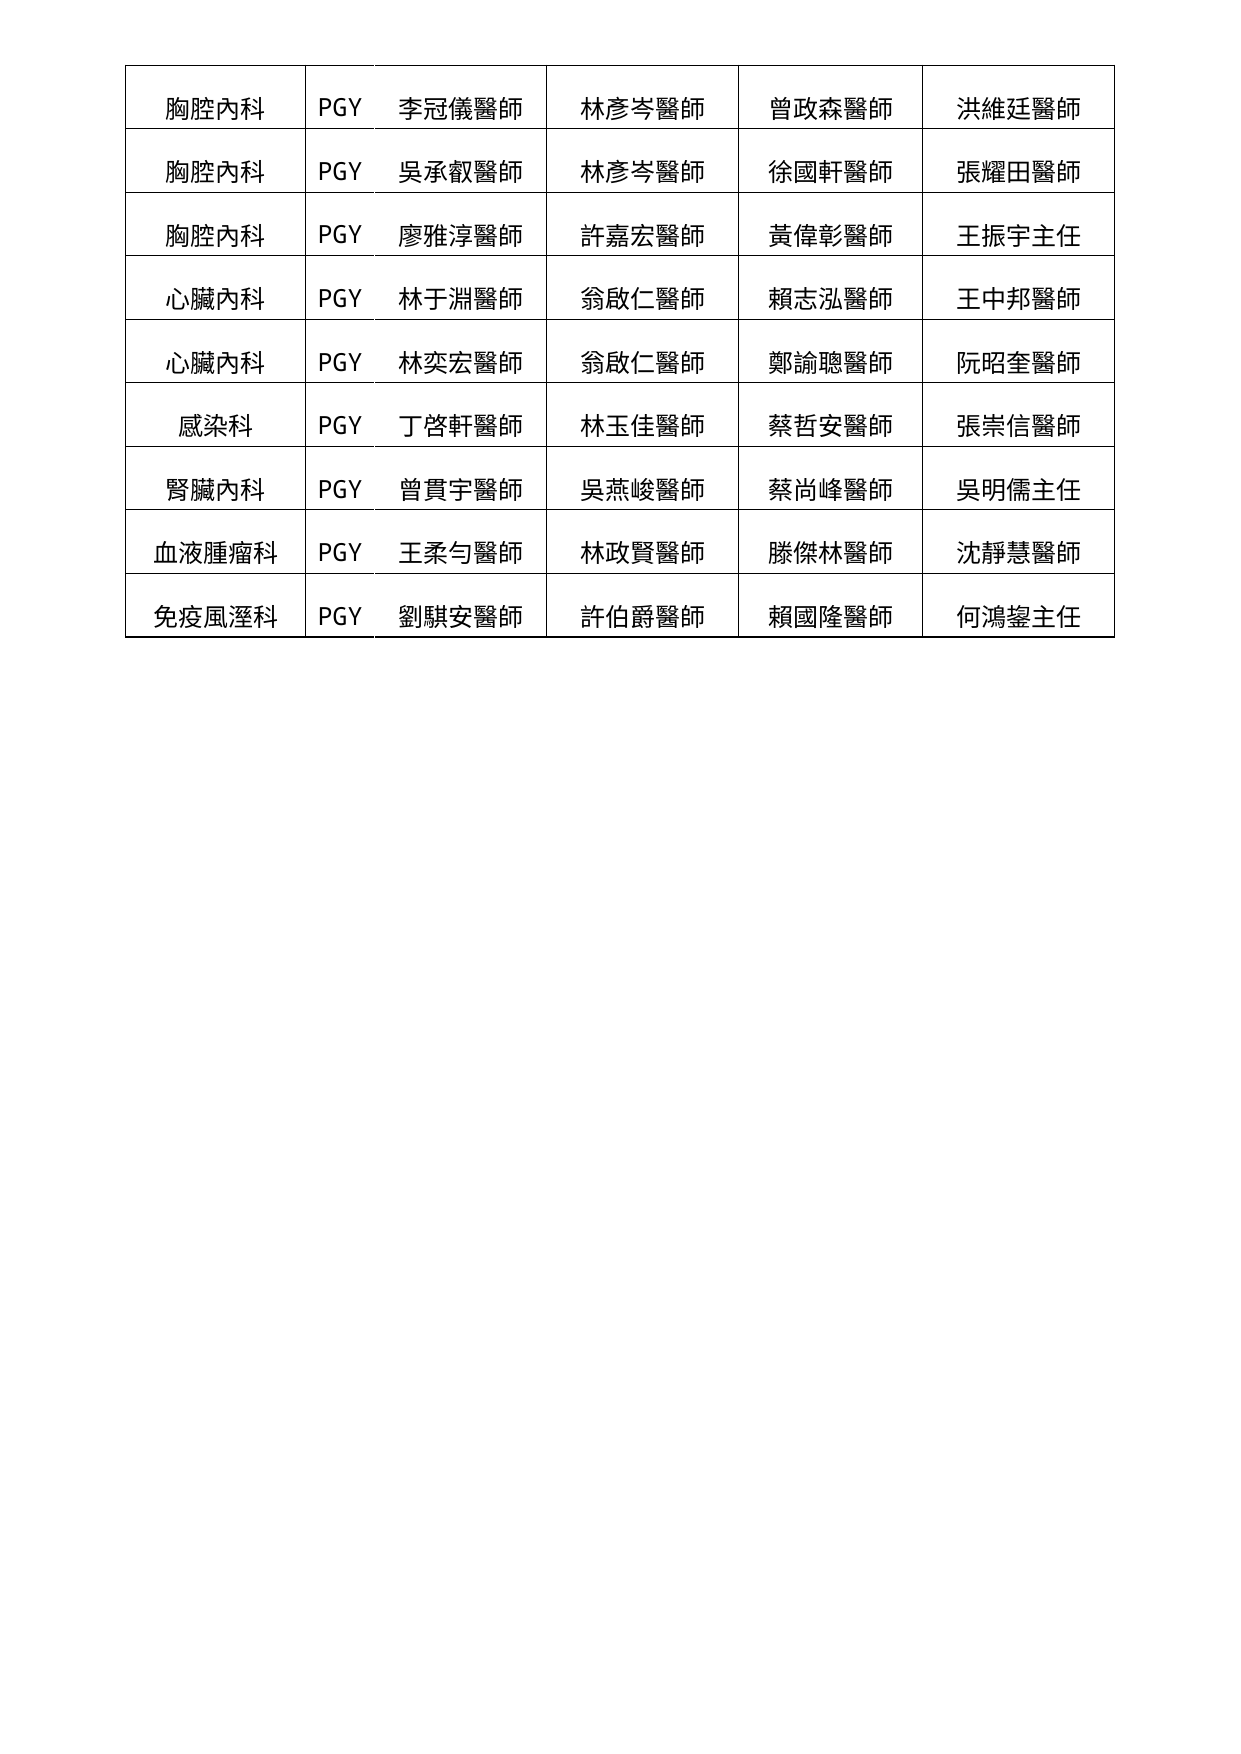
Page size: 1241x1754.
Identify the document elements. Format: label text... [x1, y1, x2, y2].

table_cell PGY [306, 574, 374, 636]
table_cell 許伯爵醫師 [547, 574, 738, 636]
table_cell 黃偉彰醫師 [739, 193, 922, 255]
table_cell 賴國隆醫師 [739, 574, 922, 636]
table_cell 腎臟內科 [126, 447, 305, 509]
table_cell 吳明儒主任 [923, 447, 1114, 509]
table_cell 丁啓軒醫師 [375, 383, 546, 446]
table_cell 何鴻鋆主任 [923, 574, 1114, 636]
table_cell 蔡尚峰醫師 [739, 447, 922, 509]
table_cell 徐國軒醫師 [739, 129, 922, 192]
table_cell 心臟內科 [126, 320, 305, 382]
table_cell 李冠儀醫師 [375, 66, 546, 128]
table_cell 林彥岑醫師 [547, 129, 738, 192]
table_cell 阮昭奎醫師 [923, 320, 1114, 382]
table_cell 廖雅淳醫師 [375, 193, 546, 255]
table_cell 林政賢醫師 [547, 510, 738, 573]
table_cell PGY [306, 66, 374, 128]
table_cell PGY [306, 256, 374, 319]
table_cell 劉騏安醫師 [375, 574, 546, 636]
table_cell 林彥岑醫師 [547, 66, 738, 128]
table_cell 胸腔內科 [126, 129, 305, 192]
table_cell 胸腔內科 [126, 193, 305, 255]
table_cell 許嘉宏醫師 [547, 193, 738, 255]
table_cell 沈靜慧醫師 [923, 510, 1114, 573]
table_cell 血液腫瘤科 [126, 510, 305, 573]
table_cell 心臟內科 [126, 256, 305, 319]
table_cell 翁啟仁醫師 [547, 320, 738, 382]
table_cell PGY [306, 320, 374, 382]
table_cell PGY [306, 383, 374, 446]
table_cell 王柔勻醫師 [375, 510, 546, 573]
table_cell 林玉佳醫師 [547, 383, 738, 446]
table_cell 張崇信醫師 [923, 383, 1114, 446]
table_cell 胸腔內科 [126, 66, 305, 128]
table_cell 賴志泓醫師 [739, 256, 922, 319]
table_cell 吳承叡醫師 [375, 129, 546, 192]
table_cell 翁啟仁醫師 [547, 256, 738, 319]
table_cell PGY [306, 129, 374, 192]
table_cell PGY [306, 193, 374, 255]
table_cell 滕傑林醫師 [739, 510, 922, 573]
table_cell 鄭諭聰醫師 [739, 320, 922, 382]
table_cell PGY [306, 447, 374, 509]
table_cell 張耀田醫師 [923, 129, 1114, 192]
table_cell 蔡哲安醫師 [739, 383, 922, 446]
table_cell 免疫風溼科 [126, 574, 305, 636]
table_cell 王振宇主任 [923, 193, 1114, 255]
table_cell 林于淵醫師 [375, 256, 546, 319]
table_cell 曾貫宇醫師 [375, 447, 546, 509]
table_cell 曾政森醫師 [739, 66, 922, 128]
table_cell PGY [306, 510, 374, 573]
table_cell 吳燕峻醫師 [547, 447, 738, 509]
table_cell 林奕宏醫師 [375, 320, 546, 382]
table_cell 感染科 [126, 383, 305, 446]
table_cell 洪維廷醫師 [923, 66, 1114, 128]
table_cell 王中邦醫師 [923, 256, 1114, 319]
